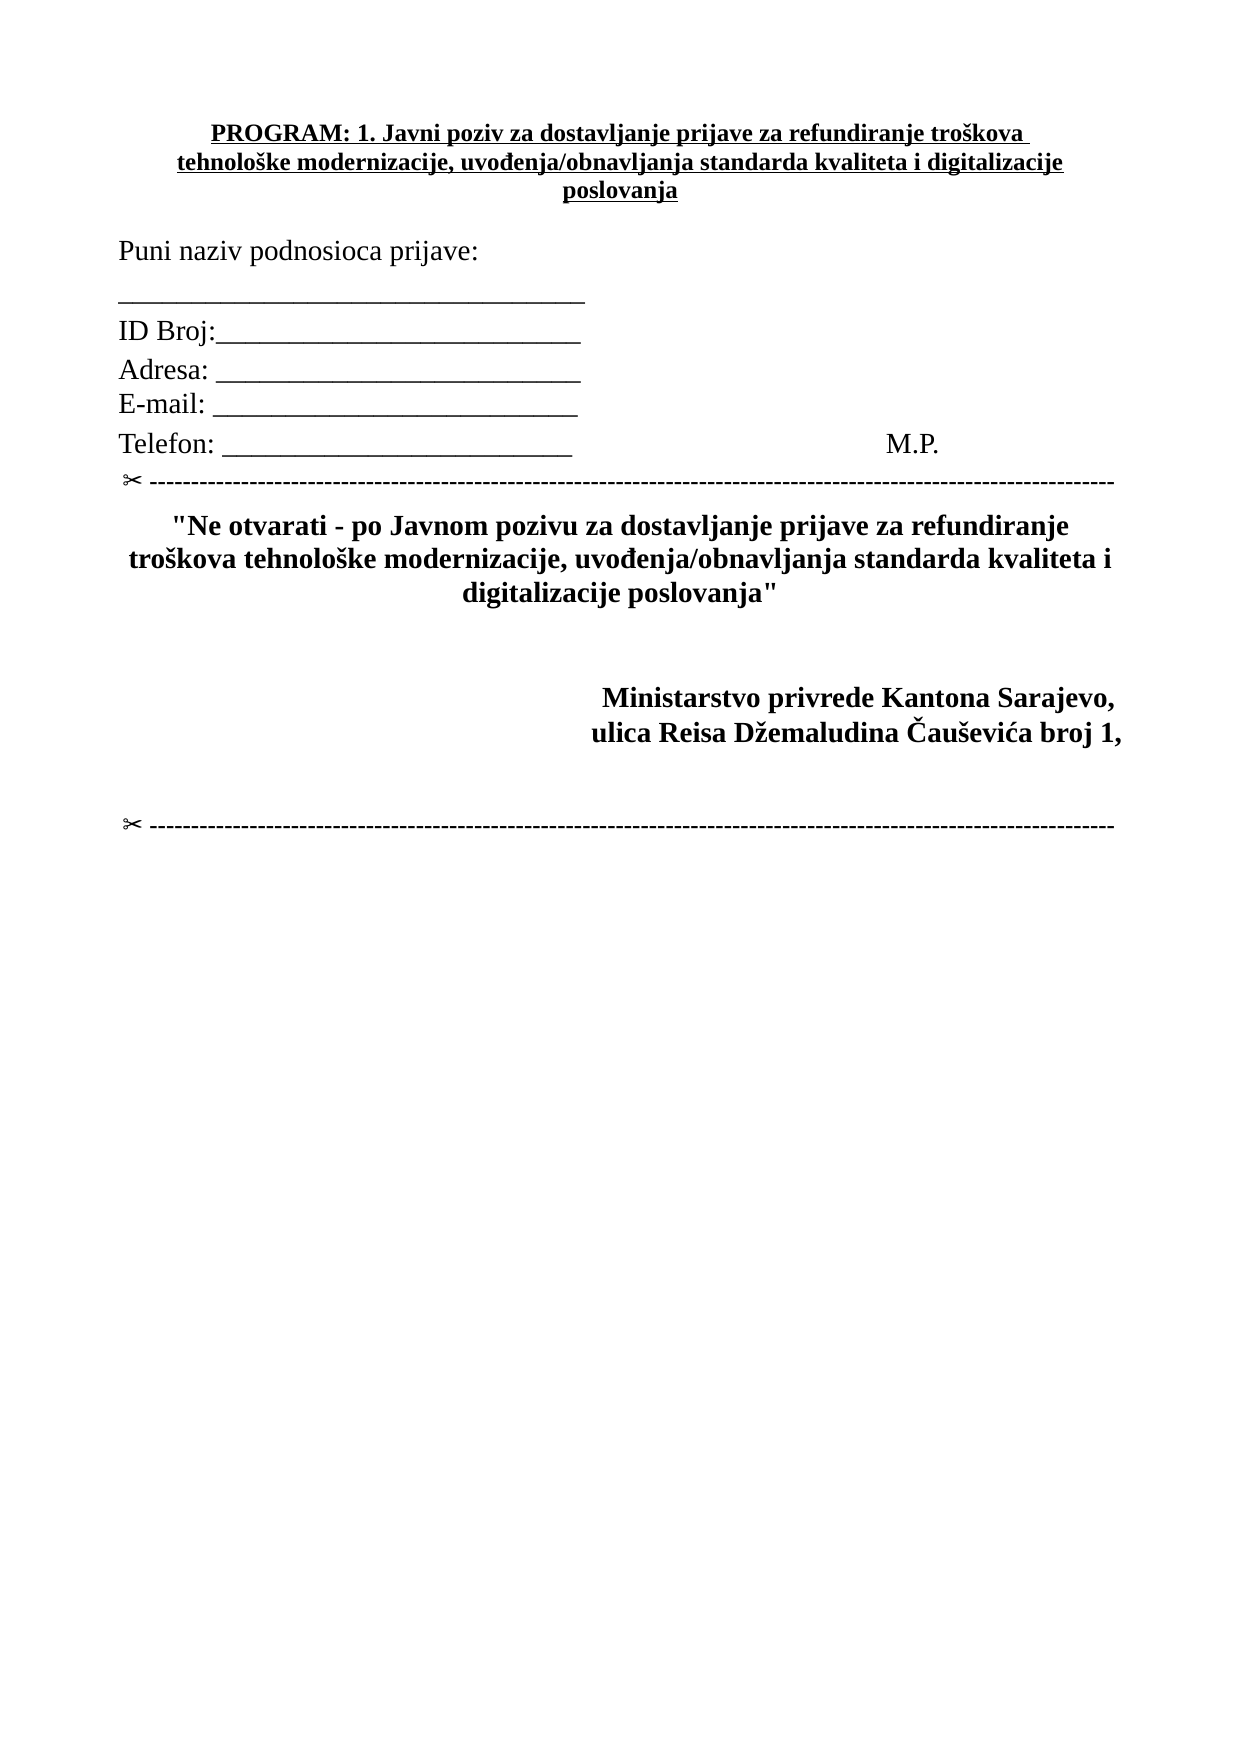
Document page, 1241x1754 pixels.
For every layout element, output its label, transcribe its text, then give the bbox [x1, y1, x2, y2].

text Adresa: _________________________ E-mail: _________________________ [118, 352, 1122, 419]
text ✂ -------------------------------------------------------------------------------------------------------------------- [118, 810, 1122, 839]
text Telefon: ________________________ M.P. [118, 426, 1122, 459]
text tehnološke modernizacije, uvođenja/obnavljanja standarda kvaliteta i digitalizacije poslovanja [118, 147, 1122, 204]
text ________________________________ [118, 273, 1122, 306]
text Ministarstvo privrede Kantona Sarajevo, [118, 680, 1122, 714]
text PROGRAM: 1. Javni poziv za dostavljanje prijave za refundiranje troškova [118, 118, 1122, 147]
text ID Broj:_________________________ [118, 313, 1122, 346]
text ✂ -------------------------------------------------------------------------------------------------------------------- [118, 466, 1122, 495]
text Puni naziv podnosioca prijave: [118, 233, 1122, 267]
text "Ne otvarati - po Javnom pozivu za dostavljanje prijave za refundiranje troškova tehnološke modernizacije, uvođenja/obnavljanja standarda kvaliteta i digitalizacije poslovanja" [118, 508, 1122, 609]
text ulica Reisa Džemaludina Čauševića broj 1, [118, 715, 1122, 749]
